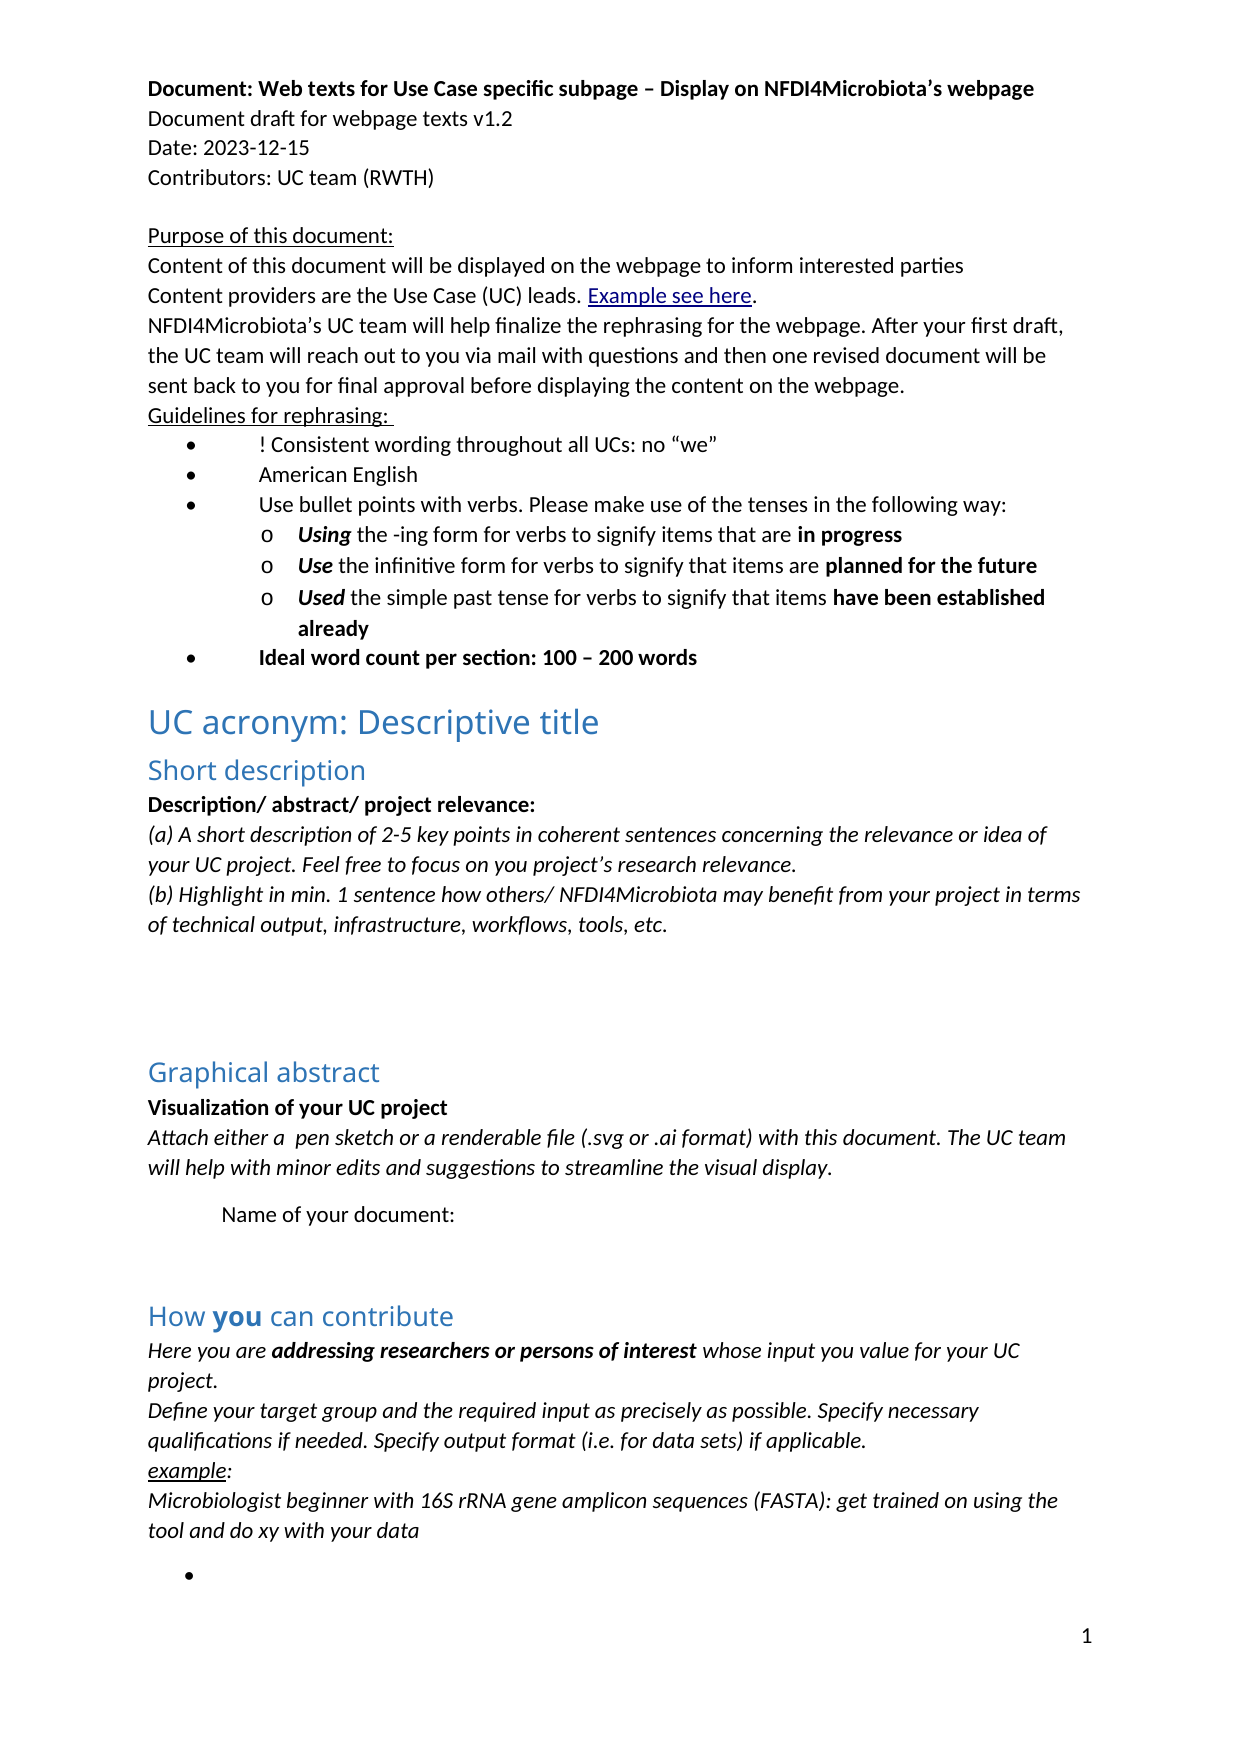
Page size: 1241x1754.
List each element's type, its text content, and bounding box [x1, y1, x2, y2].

subtitle How you can contribute [148, 1297, 1093, 1334]
text Content of this document will be displayed on the webpage to inform interested parties Content providers are the Use Case (UC) leads. Example see here. [148, 251, 1093, 309]
text Guidelines for rephrasing: [148, 401, 1093, 429]
text Here you are addressing researchers or persons of interest whose input you value for your UC project. Define your target group and the required input as precisely as possible. Specify necessary qualifications if needed. Specify output format (i.e. for data sets) if applicable. example: Microbiologist beginner with 16S rRNA gene amplicon sequences (FASTA): get trained on using the tool and do xy with your data [148, 1336, 1093, 1544]
text Visualization of your UC project Attach either a pen sketch or a renderable file (.svg or .ai format) with this document. The UC team will help with minor edits and suggestions to streamline the visual display. [148, 1093, 1093, 1181]
text Name of your document: [148, 1200, 1093, 1228]
list American English [185, 461, 1093, 488]
list Use bullet points with verbs. Please make use of the tenses in the following way: [185, 490, 1093, 518]
list Use the infinitive form for verbs to signify that items are planned for the future [260, 551, 1093, 581]
list Used the simple past tense for verbs to signify that items have been established already [260, 583, 1093, 642]
list Using the -ing form for verbs to signify items that are in progress [260, 520, 1093, 549]
text NFDI4Microbiota’s UC team will help finalize the rephrasing for the webpage. After your first draft, the UC team will reach out to you via mail with questions and then one revised document will be sent back to you for final approval before displaying the content on the webpage. [148, 311, 1093, 399]
text Description/ abstract/ project relevance: (a) A short description of 2-5 key points in coherent sentences concerning the relevance or idea of your UC project. Feel free to focus on you project’s research relevance. (b) Highlight in min. 1 sentence how others/ NFDI4Microbiota may benefit from your project in terms of technical output, infrastructure, workflows, tools, etc. [148, 791, 1093, 938]
subtitle Short description [148, 751, 1093, 788]
list ! Consistent wording throughout all UCs: no “we” [185, 431, 1093, 459]
subtitle Graphical abstract [148, 1054, 1093, 1091]
subtitle UC acronym: Descriptive title [148, 698, 1093, 744]
list Ideal word count per section: 100 – 200 words [185, 643, 1093, 672]
text Purpose of this document: [148, 221, 1093, 249]
